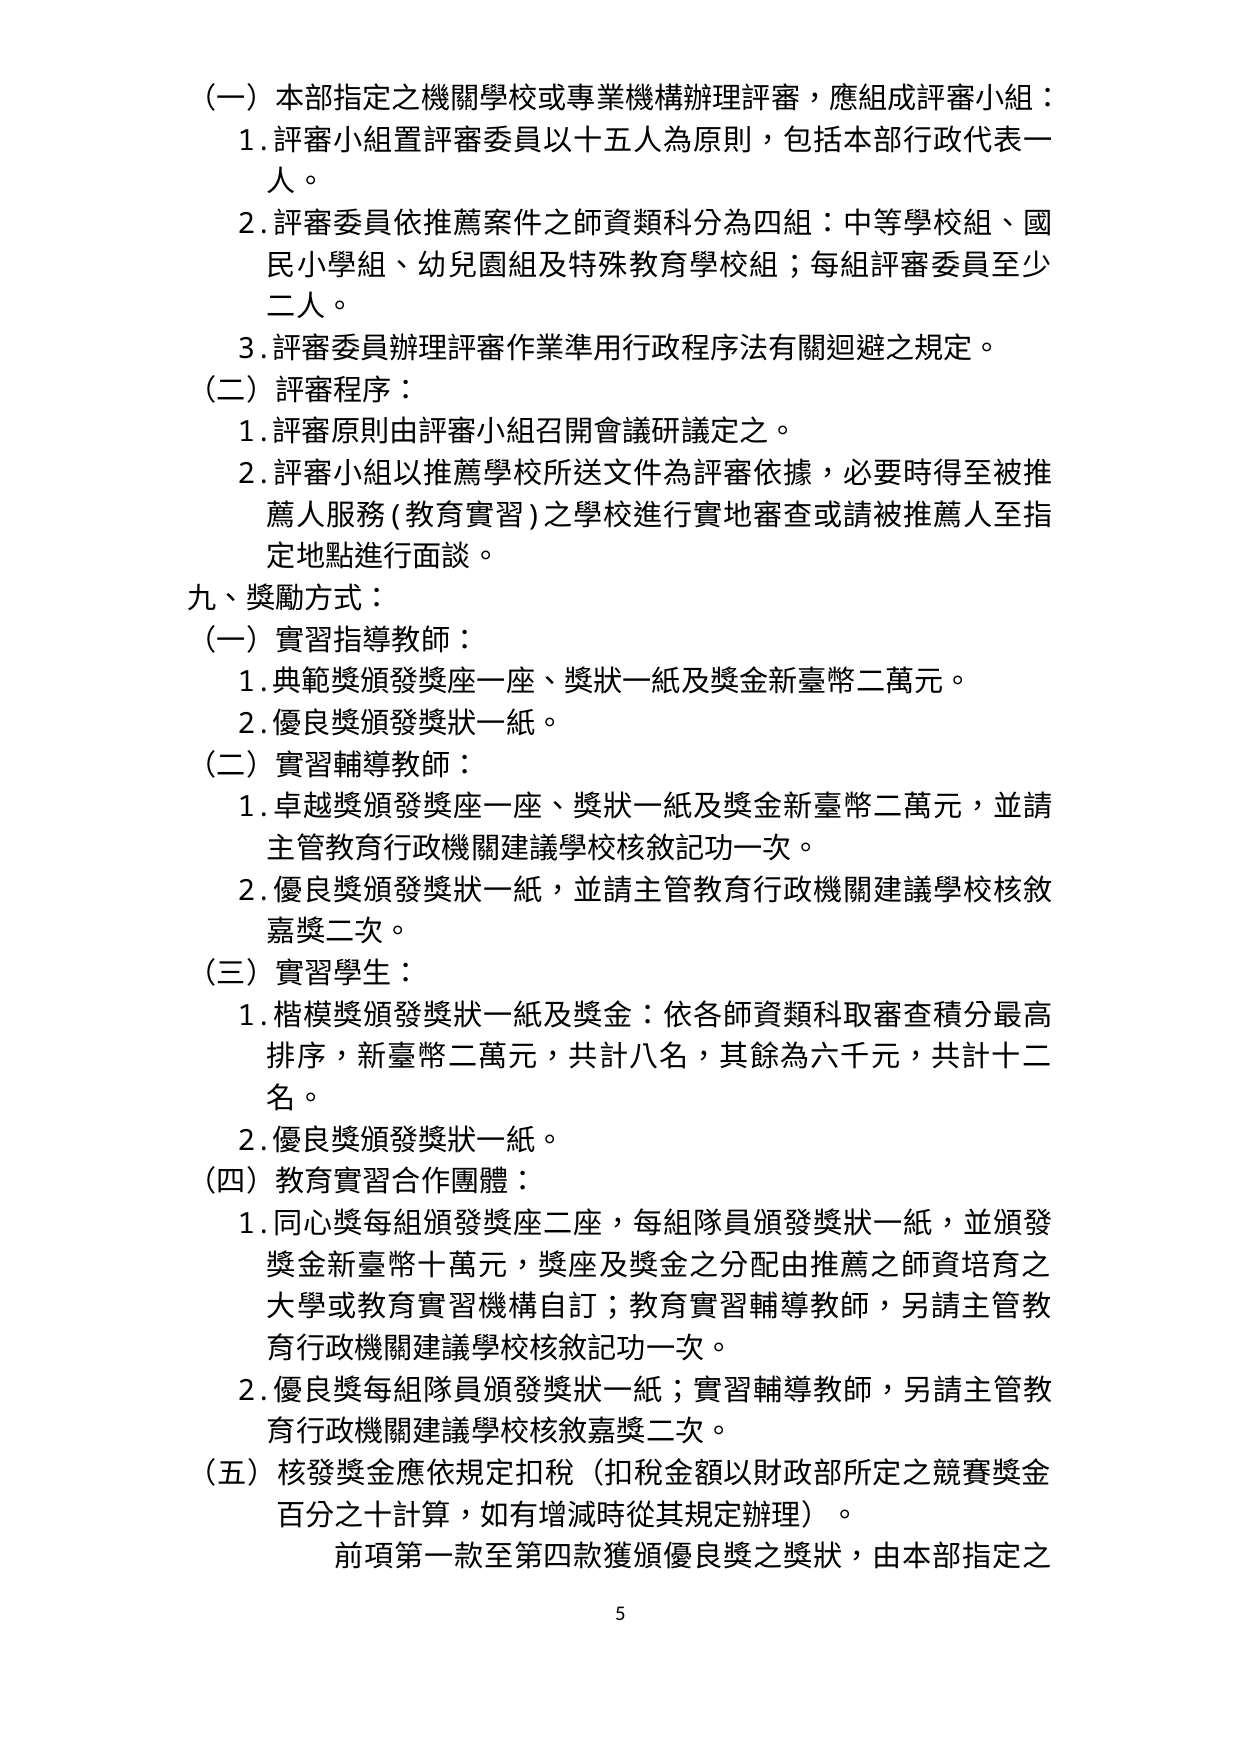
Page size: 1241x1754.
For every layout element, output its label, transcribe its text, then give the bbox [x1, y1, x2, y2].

text 3.評審委員辦理評審作業準用行政程序法有關迴避之規定。 [237, 325, 1053, 367]
text 2.優良獎頒發獎狀一紙。 [237, 700, 1053, 742]
text 1.評審原則由評審小組召開會議研議定之。 [237, 408, 1053, 450]
text （一）實習指導教師： [187, 617, 1053, 658]
text 2.評審委員依推薦案件之師資類科分為四組：中等學校組、國民小學組、幼兒園組及特殊教育學校組；每組評審委員至少二人。 [237, 200, 1053, 325]
text 前項第一款至第四款獲頒優良獎之獎狀，由本部指定之機關學校或專業機構送達師資培育之大學轉發；獲頒典範獎、卓越獎、楷模獎及同心獎者，由本部另舉行公開表揚頒獎活動。 [187, 1533, 1053, 1575]
text （四）教育實習合作團體： [187, 1158, 1053, 1200]
text 1.典範獎頒發獎座一座、獎狀一紙及獎金新臺幣二萬元。 [237, 658, 1053, 700]
text 2.優良獎每組隊員頒發獎狀一紙；實習輔導教師，另請主管教育行政機關建議學校核敘嘉獎二次。 [237, 1367, 1053, 1450]
text 2.優良獎頒發獎狀一紙。 [237, 1117, 1053, 1158]
text 2.評審小組以推薦學校所送文件為評審依據，必要時得至被推薦人服務(教育實習)之學校進行實地審查或請被推薦人至指定地點進行面談。 [237, 450, 1053, 575]
text 2.優良獎頒發獎狀一紙，並請主管教育行政機關建議學校核敘嘉獎二次。 [237, 867, 1053, 950]
text 1.同心獎每組頒發獎座二座，每組隊員頒發獎狀一紙，並頒發獎金新臺幣十萬元，獎座及獎金之分配由推薦之師資培育之大學或教育實習機構自訂；教育實習輔導教師，另請主管教育行政機關建議學校核敘記功一次。 [237, 1200, 1053, 1367]
text （一）本部指定之機關學校或專業機構辦理評審，應組成評審小組： [187, 75, 1053, 117]
text （三）實習學生： [187, 950, 1053, 992]
text （二）評審程序： [187, 367, 1053, 408]
text 九、獎勵方式： [187, 575, 1053, 617]
text 1.卓越獎頒發獎座一座、獎狀一紙及獎金新臺幣二萬元，並請主管教育行政機關建議學校核敘記功一次。 [237, 783, 1053, 867]
text （二）實習輔導教師： [187, 742, 1053, 783]
text （五）核發獎金應依規定扣稅（扣稅金額以財政部所定之競賽獎金百分之十計算，如有增減時從其規定辦理）。 [187, 1450, 1053, 1533]
text 1.楷模獎頒發獎狀一紙及獎金：依各師資類科取審查積分最高排序，新臺幣二萬元，共計八名，其餘為六千元，共計十二名。 [237, 992, 1053, 1117]
text 1.評審小組置評審委員以十五人為原則，包括本部行政代表一人。 [237, 117, 1053, 200]
